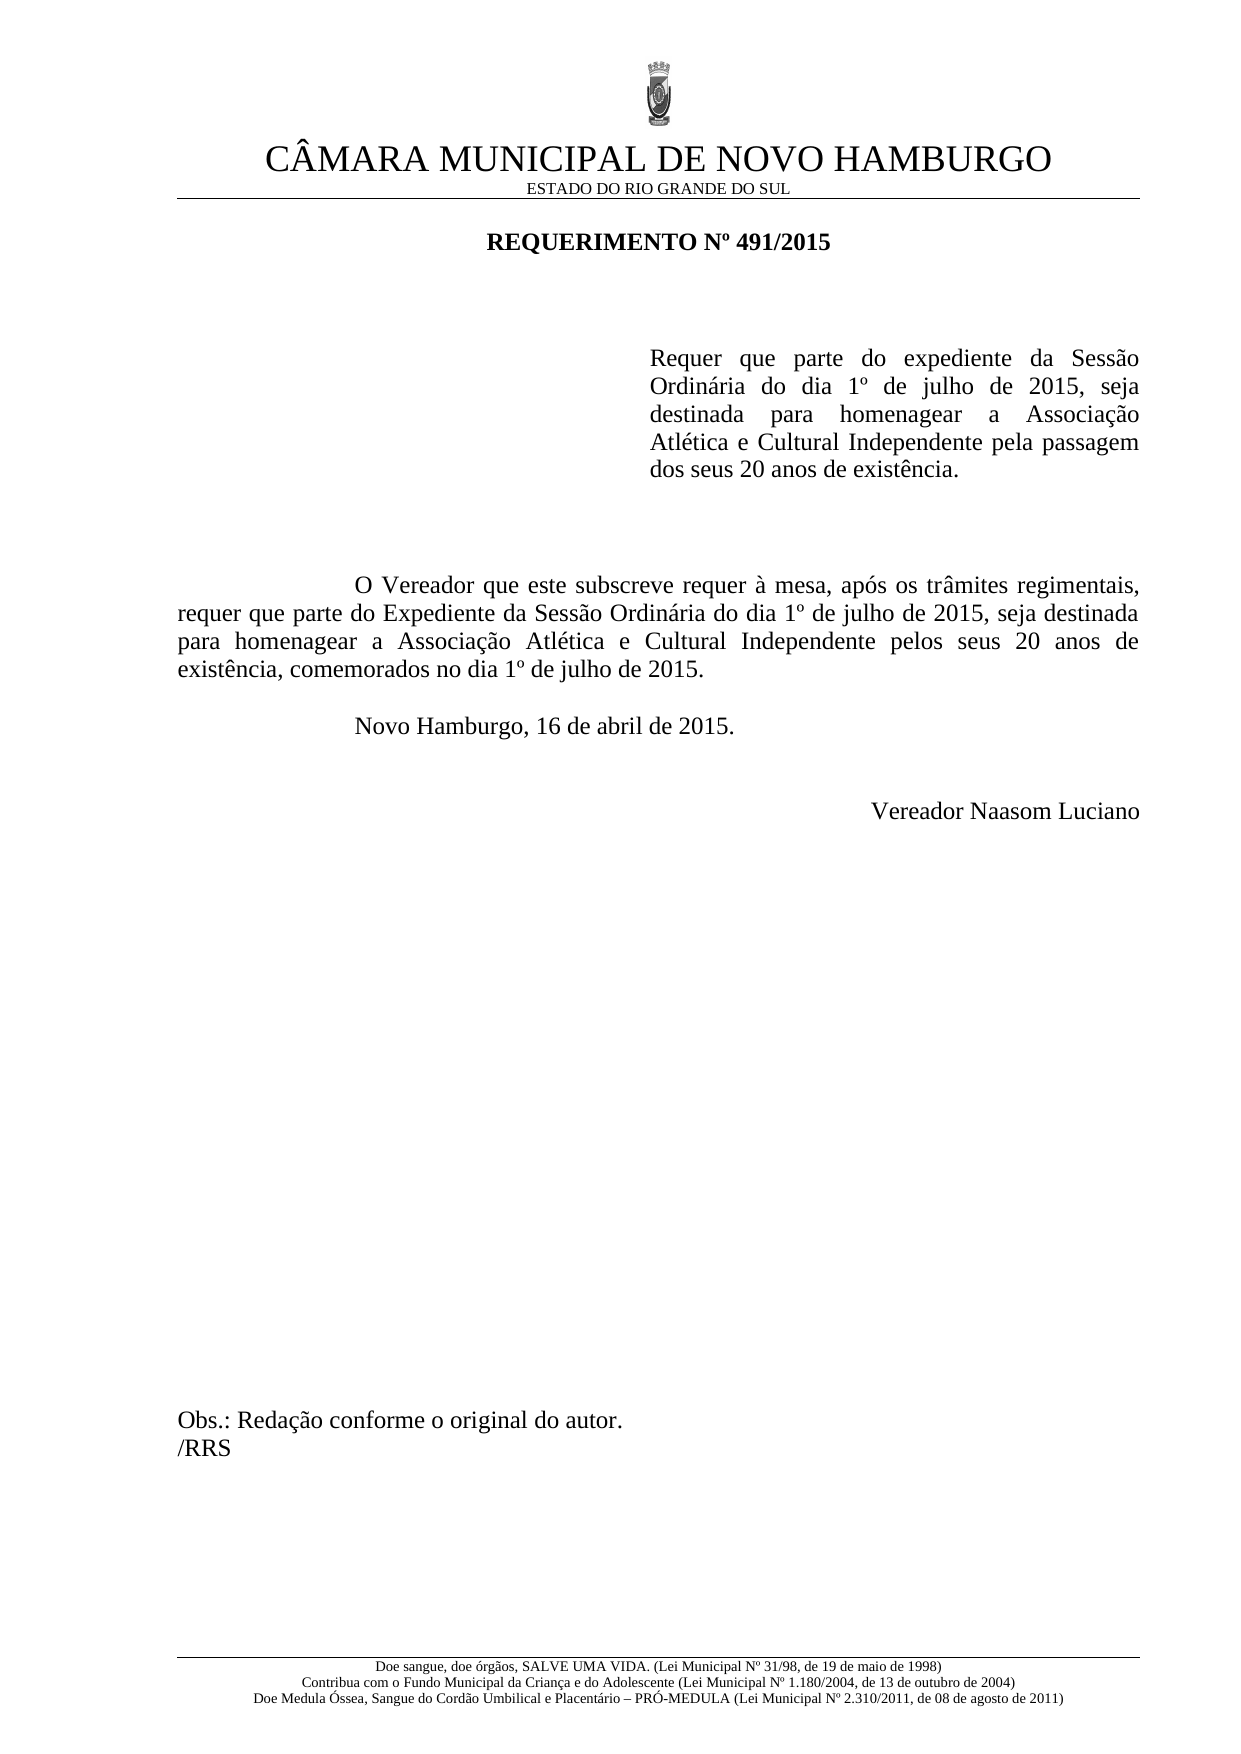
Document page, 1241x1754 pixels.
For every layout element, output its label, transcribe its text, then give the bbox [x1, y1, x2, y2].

text REQUERIMENTO Nº 491/2015 [177, 228, 1140, 256]
text Novo Hamburgo, 16 de abril de 2015. [177, 712, 1140, 740]
text O Vereador que este subscreve requer à mesa, após os trâmites regimentais, requer que parte do Expediente da Sessão Ordinária do dia 1º de julho de 2015, seja destinada para homenagear a Associação Atlética e Cultural Independente pelos seus 20 anos de existência, comemorados no dia 1º de julho de 2015. [177, 572, 1140, 682]
text Vereador Naasom Luciano [768, 769, 1140, 824]
text Requer que parte do expediente da Sessão Ordinária do dia 1º de julho de 2015, seja destinada para homenagear a Associação Atlética e Cultural Independente pela passagem dos seus 20 anos de existência. [649, 344, 1140, 483]
text Obs.: Redação conforme o original do autor. [177, 1406, 1140, 1434]
text /RRS [177, 1434, 1140, 1462]
